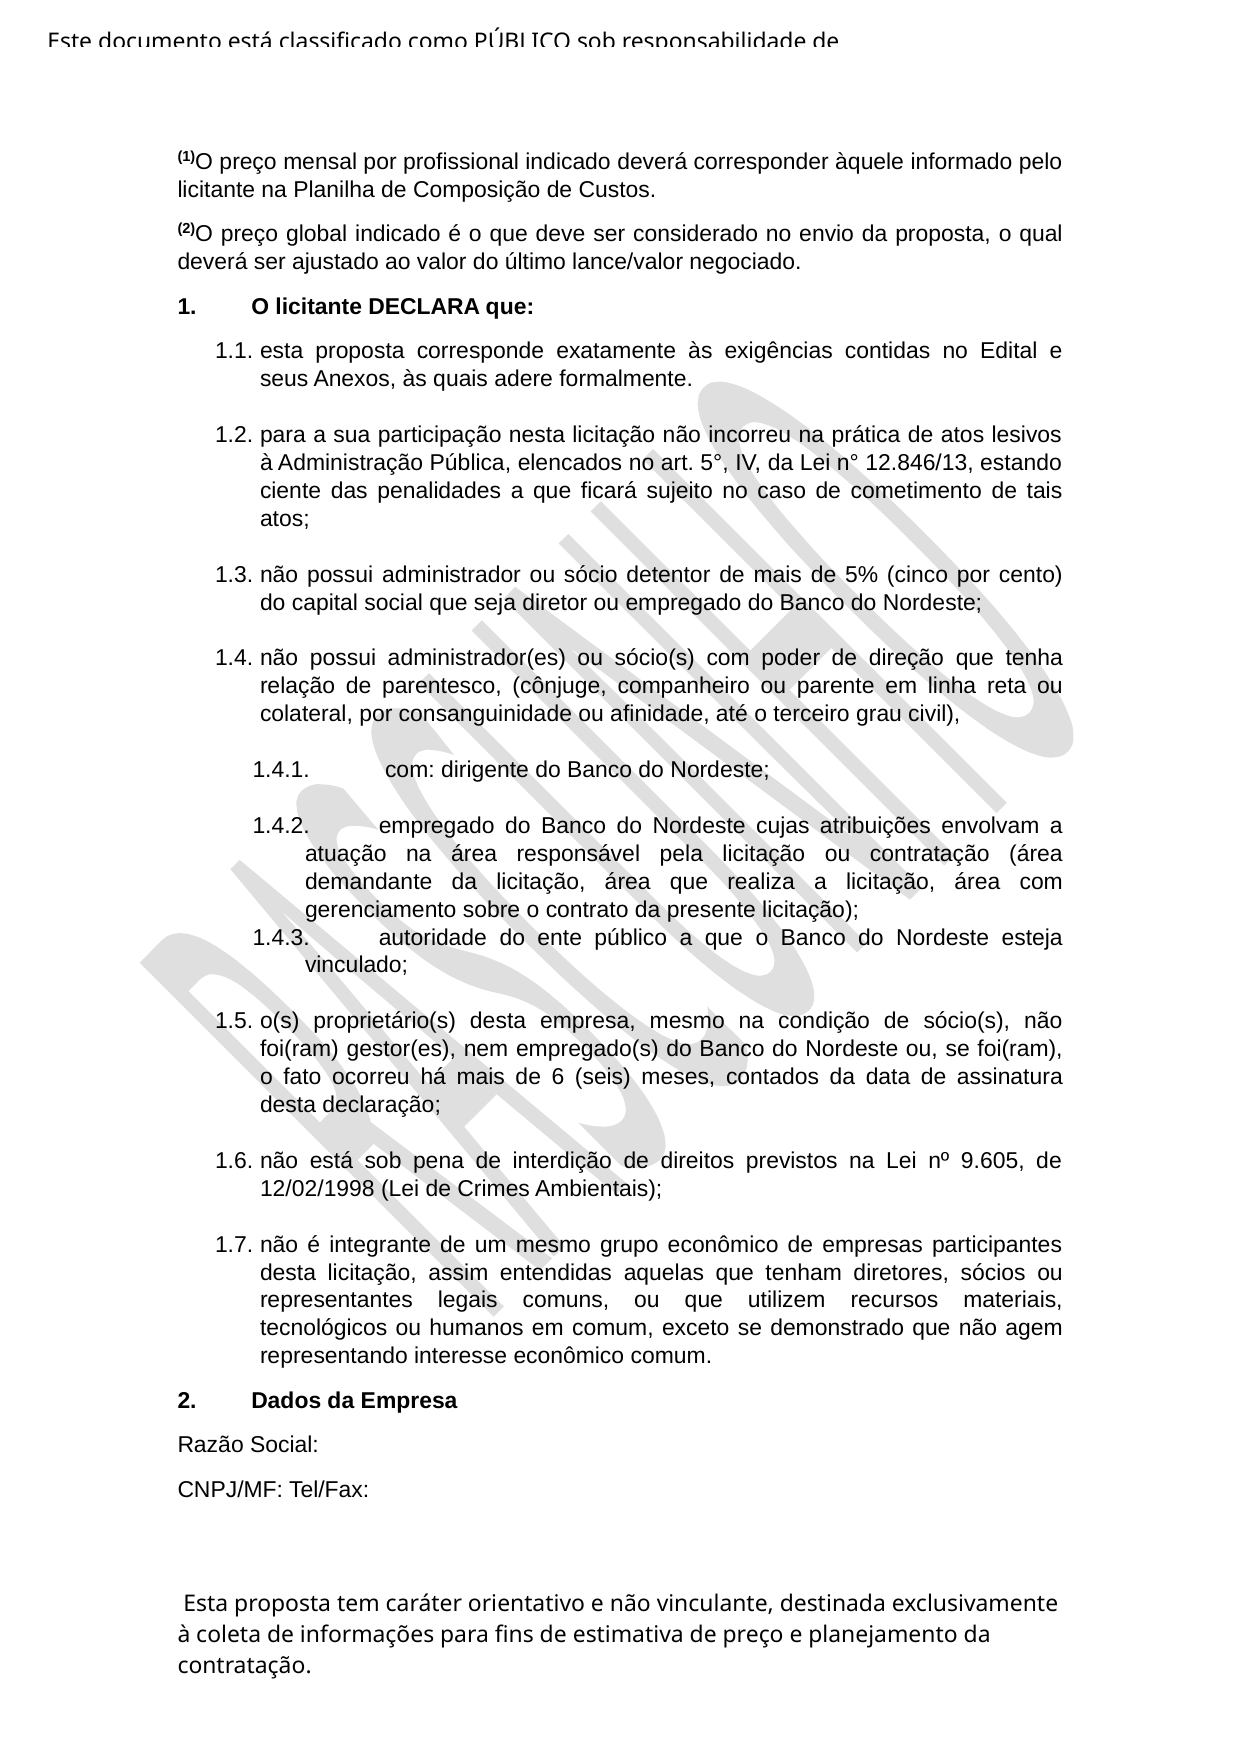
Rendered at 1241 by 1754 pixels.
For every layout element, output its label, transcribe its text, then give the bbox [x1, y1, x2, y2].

list com: dirigente do Banco do Nordeste; [962, 756, 1063, 782]
list o(s) proprietário(s) desta empresa, mesmo na condição de sócio(s), não foi(ram) gestor(es), nem empregado(s) do Banco do Nordeste ou, se foi(ram), o fato ocorreu há mais de 6 (seis) meses, contados da data de assinatura desta declaração; [566, 1007, 1063, 1117]
list o(s) proprietário(s) desta empresa, mesmo na condição de sócio(s), não foi(ram) gestor(es), nem empregado(s) do Banco do Nordeste ou, se foi(ram), o fato ocorreu há mais de 6 (seis) meses, contados da data de assinatura desta declaração; [365, 1007, 452, 1082]
list não possui administrador(es) ou sócio(s) com poder de direção que tenha relação de parentesco, (cônjuge, companheiro ou parente em linha reta ou colateral, por consanguinidade ou afinidade, até o terceiro grau civil), [215, 644, 566, 726]
list com: dirigente do Banco do Nordeste; [252, 756, 390, 782]
list não possui administrador ou sócio detentor de mais de 5% (cinco por cento) do capital social que seja diretor ou empregado do Banco do Nordeste; [826, 561, 979, 615]
list empregado do Banco do Nordeste cujas atribuições envolvam a atuação na área responsável pela licitação ou contratação (área demandante da licitação, área que realiza a licitação, área com gerenciamento sobre o contrato da presente licitação); [252, 812, 378, 922]
list O licitante DECLARA que: [177, 293, 1063, 319]
list empregado do Banco do Nordeste cujas atribuições envolvam a atuação na área responsável pela licitação ou contratação (área demandante da licitação, área que realiza a licitação, área com gerenciamento sobre o contrato da presente licitação); [675, 812, 825, 922]
list para a sua participação nesta licitação não incorreu na prática de atos lesivos à Administração Pública, elencados no art. 5°, IV, da Lei n° 12.846/13, estando ciente das penalidades a que ficará sujeito no caso de cometimento de tais atos; [801, 421, 1063, 531]
list com: dirigente do Banco do Nordeste; [792, 756, 859, 782]
list autoridade do ente público a que o Banco do Nordeste esteja vinculado; [681, 923, 774, 975]
list não está sob pena de interdição de direitos previstos na Lei nº 9.605, de 12/02/1998 (Lei de Crimes Ambientais); [483, 1147, 1063, 1201]
list o(s) proprietário(s) desta empresa, mesmo na condição de sócio(s), não foi(ram) gestor(es), nem empregado(s) do Banco do Nordeste ou, se foi(ram), o fato ocorreu há mais de 6 (seis) meses, contados da data de assinatura desta declaração; [417, 1007, 625, 1117]
list para a sua participação nesta licitação não incorreu na prática de atos lesivos à Administração Pública, elencados no art. 5°, IV, da Lei n° 12.846/13, estando ciente das penalidades a que ficará sujeito no caso de cometimento de tais atos; [215, 421, 775, 531]
list autoridade do ente público a que o Banco do Nordeste esteja vinculado; [530, 923, 719, 978]
list o(s) proprietário(s) desta empresa, mesmo na condição de sócio(s), não foi(ram) gestor(es), nem empregado(s) do Banco do Nordeste ou, se foi(ram), o fato ocorreu há mais de 6 (seis) meses, contados da data de assinatura desta declaração; [215, 1040, 292, 1117]
list esta proposta corresponde exatamente às exigências contidas no Edital e seus Anexos, às quais adere formalmente. [215, 337, 1063, 391]
list com: dirigente do Banco do Nordeste; [746, 756, 796, 782]
list não possui administrador ou sócio detentor de mais de 5% (cinco por cento) do capital social que seja diretor ou empregado do Banco do Nordeste; [767, 561, 854, 615]
list autoridade do ente público a que o Banco do Nordeste esteja vinculado; [317, 923, 452, 978]
list Dados da Empresa [177, 1387, 1063, 1413]
list não possui administrador(es) ou sócio(s) com poder de direção que tenha relação de parentesco, (cônjuge, companheiro ou parente em linha reta ou colateral, por consanguinidade ou afinidade, até o terceiro grau civil), [799, 649, 908, 726]
list o(s) proprietário(s) desta empresa, mesmo na condição de sócio(s), não foi(ram) gestor(es), nem empregado(s) do Banco do Nordeste ou, se foi(ram), o fato ocorreu há mais de 6 (seis) meses, contados da data de assinatura desta declaração; [215, 1007, 336, 1117]
list para a sua participação nesta licitação não incorreu na prática de atos lesivos à Administração Pública, elencados no art. 5°, IV, da Lei n° 12.846/13, estando ciente das penalidades a que ficará sujeito no caso de cometimento de tais atos; [740, 423, 899, 531]
list empregado do Banco do Nordeste cujas atribuições envolvam a atuação na área responsável pela licitação ou contratação (área demandante da licitação, área que realiza a licitação, área com gerenciamento sobre o contrato da presente licitação); [434, 812, 656, 922]
list não possui administrador ou sócio detentor de mais de 5% (cinco por cento) do capital social que seja diretor ou empregado do Banco do Nordeste; [215, 561, 629, 615]
list não está sob pena de interdição de direitos previstos na Lei nº 9.605, de 12/02/1998 (Lei de Crimes Ambientais); [215, 1147, 376, 1201]
list empregado do Banco do Nordeste cujas atribuições envolvam a atuação na área responsável pela licitação ou contratação (área demandante da licitação, área que realiza a licitação, área com gerenciamento sobre o contrato da presente licitação); [737, 812, 1063, 922]
list não está sob pena de interdição de direitos previstos na Lei nº 9.605, de 12/02/1998 (Lei de Crimes Ambientais); [406, 1147, 506, 1201]
list o(s) proprietário(s) desta empresa, mesmo na condição de sócio(s), não foi(ram) gestor(es), nem empregado(s) do Banco do Nordeste ou, se foi(ram), o fato ocorreu há mais de 6 (seis) meses, contados da data de assinatura desta declaração; [290, 1007, 436, 1117]
list não possui administrador(es) ou sócio(s) com poder de direção que tenha relação de parentesco, (cônjuge, companheiro ou parente em linha reta ou colateral, por consanguinidade ou afinidade, até o terceiro grau civil), [588, 662, 674, 726]
list não está sob pena de interdição de direitos previstos na Lei nº 9.605, de 12/02/1998 (Lei de Crimes Ambientais); [359, 1147, 447, 1201]
list não possui administrador(es) ou sócio(s) com poder de direção que tenha relação de parentesco, (cônjuge, companheiro ou parente em linha reta ou colateral, por consanguinidade ou afinidade, até o terceiro grau civil), [594, 644, 740, 726]
text (2)O preço global indicado é o que deve ser considerado no envio da proposta, o qual deverá ser ajustado ao valor do último lance/valor negociado. [177, 220, 1063, 274]
text (1)O preço mensal por profissional indicado deverá corresponder àquele informado pelo licitante na Planilha de Composição de Custos. [177, 148, 1063, 202]
text CNPJ/MF: Tel/Fax: [177, 1476, 1063, 1502]
list não é integrante de um mesmo grupo econômico de empresas participantes desta licitação, assim entendidas aquelas que tenham diretores, sócios ou representantes legais comuns, ou que utilizem recursos materiais, tecnológicos ou humanos em comum, exceto se demonstrado que não agem representando interesse econômico comum. [215, 1231, 1063, 1368]
text Razão Social: [177, 1431, 1063, 1458]
list com: dirigente do Banco do Nordeste; [619, 756, 685, 782]
list não possui administrador(es) ou sócio(s) com poder de direção que tenha relação de parentesco, (cônjuge, companheiro ou parente em linha reta ou colateral, por consanguinidade ou afinidade, até o terceiro grau civil), [910, 644, 1033, 717]
list não possui administrador(es) ou sócio(s) com poder de direção que tenha relação de parentesco, (cônjuge, companheiro ou parente em linha reta ou colateral, por consanguinidade ou afinidade, até o terceiro grau civil), [680, 644, 803, 726]
list autoridade do ente público a que o Banco do Nordeste esteja vinculado; [406, 923, 561, 978]
list autoridade do ente público a que o Banco do Nordeste esteja vinculado; [778, 923, 1063, 978]
list não possui administrador ou sócio detentor de mais de 5% (cinco por cento) do capital social que seja diretor ou empregado do Banco do Nordeste; [953, 561, 1063, 615]
list não possui administrador(es) ou sócio(s) com poder de direção que tenha relação de parentesco, (cônjuge, companheiro ou parente em linha reta ou colateral, por consanguinidade ou afinidade, até o terceiro grau civil), [850, 644, 982, 726]
list autoridade do ente público a que o Banco do Nordeste esteja vinculado; [293, 923, 358, 978]
list empregado do Banco do Nordeste cujas atribuições envolvam a atuação na área responsável pela licitação ou contratação (área demandante da licitação, área que realiza a licitação, área com gerenciamento sobre o contrato da presente licitação); [569, 812, 754, 922]
list autoridade do ente público a que o Banco do Nordeste esteja vinculado; [252, 923, 320, 978]
list com: dirigente do Banco do Nordeste; [681, 756, 749, 782]
list com: dirigente do Banco do Nordeste; [857, 756, 964, 782]
list não possui administrador(es) ou sócio(s) com poder de direção que tenha relação de parentesco, (cônjuge, companheiro ou parente em linha reta ou colateral, por consanguinidade ou afinidade, até o terceiro grau civil), [507, 644, 629, 726]
list não possui administrador ou sócio detentor de mais de 5% (cinco por cento) do capital social que seja diretor ou empregado do Banco do Nordeste; [597, 561, 693, 615]
list empregado do Banco do Nordeste cujas atribuições envolvam a atuação na área responsável pela licitação ou contratação (área demandante da licitação, área que realiza a licitação, área com gerenciamento sobre o contrato da presente licitação); [337, 812, 504, 922]
list com: dirigente do Banco do Nordeste; [413, 756, 516, 782]
list com: dirigente do Banco do Nordeste; [513, 756, 622, 782]
list não possui administrador ou sócio detentor de mais de 5% (cinco por cento) do capital social que seja diretor ou empregado do Banco do Nordeste; [662, 561, 789, 615]
